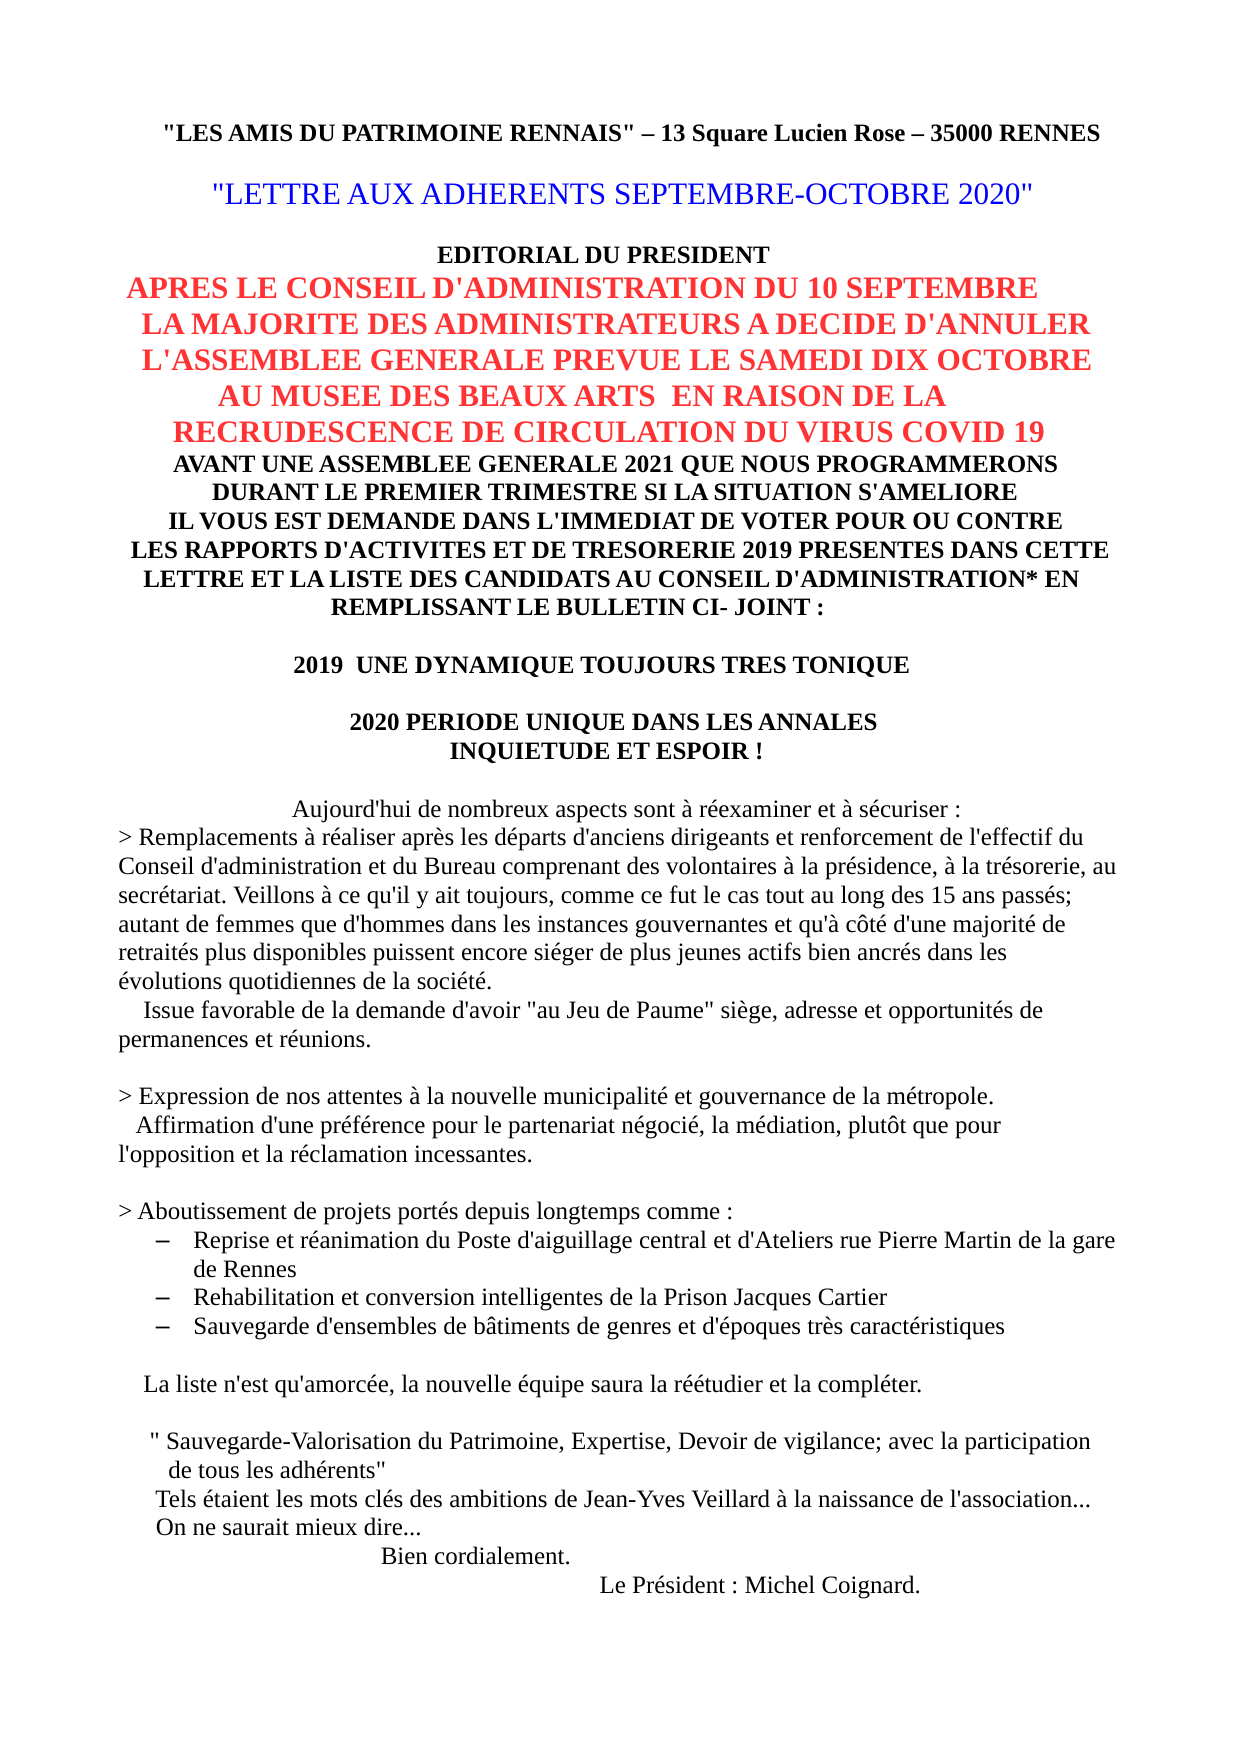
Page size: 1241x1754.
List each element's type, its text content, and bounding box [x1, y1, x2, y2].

text LA MAJORITE DES ADMINISTRATEURS A DECIDE D'ANNULER [118, 305, 1122, 341]
text Affirmation d'une préférence pour le partenariat négocié, la médiation, plutôt que pour l'opposition et la réclamation incessantes. [118, 1110, 1122, 1167]
list Reprise et réanimation du Poste d'aiguillage central et d'Ateliers rue Pierre Martin de la gare de Rennes [156, 1225, 1122, 1282]
text 2020 PERIODE UNIQUE DANS LES ANNALES [118, 707, 1122, 736]
text > Remplacements à réaliser après les départs d'anciens dirigeants et renforcement de l'effectif du [118, 822, 1122, 851]
text de tous les adhérents" [118, 1455, 1122, 1484]
text La liste n'est qu'amorcée, la nouvelle équipe saura la réétudier et la compléter. [118, 1369, 1122, 1397]
text 2019 UNE DYNAMIQUE TOUJOURS TRES TONIQUE [118, 650, 1122, 679]
text autant de femmes que d'hommes dans les instances gouvernantes et qu'à côté d'une majorité de retraités plus disponibles puissent encore siéger de plus jeunes actifs bien ancrés dans les [118, 909, 1122, 966]
text Le Président : Michel Coignard. [118, 1570, 1122, 1599]
text RECRUDESCENCE DE CIRCULATION DU VIRUS COVID 19 [118, 413, 1122, 449]
text Issue favorable de la demande d'avoir "au Jeu de Paume" siège, adresse et opportunités de permanences et réunions. [118, 995, 1122, 1052]
text On ne saurait mieux dire... [118, 1512, 1122, 1541]
text REMPLISSANT LE BULLETIN CI- JOINT : [118, 592, 1122, 621]
text Conseil d'administration et du Bureau comprenant des volontaires à la présidence, à la trésorerie, au secrétariat. Veillons à ce qu'il y ait toujours, comme ce fut le cas tout au long des 15 ans passés; [118, 851, 1122, 909]
text EDITORIAL DU PRESIDENT [118, 240, 1122, 269]
text "LES AMIS DU PATRIMOINE RENNAIS" – 13 Square Lucien Rose – 35000 RENNES [118, 118, 1122, 147]
text LES RAPPORTS D'ACTIVITES ET DE TRESORERIE 2019 PRESENTES DANS CETTE [118, 535, 1122, 564]
list Rehabilitation et conversion intelligentes de la Prison Jacques Cartier [156, 1282, 1122, 1311]
text L'ASSEMBLEE GENERALE PREVUE LE SAMEDI DIX OCTOBRE [118, 341, 1122, 377]
text Aujourd'hui de nombreux aspects sont à réexaminer et à sécuriser : [118, 794, 1122, 822]
text Bien cordialement. [118, 1541, 1122, 1570]
text APRES LE CONSEIL D'ADMINISTRATION DU 10 SEPTEMBRE [118, 269, 1122, 305]
text "LETTRE AUX ADHERENTS SEPTEMBRE-OCTOBRE 2020" [118, 176, 1122, 212]
text > Expression de nos attentes à la nouvelle municipalité et gouvernance de la métropole. [118, 1081, 1122, 1110]
text " Sauvegarde-Valorisation du Patrimoine, Expertise, Devoir de vigilance; avec la participation [118, 1426, 1122, 1455]
text AU MUSEE DES BEAUX ARTS EN RAISON DE LA [118, 377, 1122, 413]
text INQUIETUDE ET ESPOIR ! [118, 736, 1122, 765]
text LETTRE ET LA LISTE DES CANDIDATS AU CONSEIL D'ADMINISTRATION* EN [118, 564, 1122, 592]
text DURANT LE PREMIER TRIMESTRE SI LA SITUATION S'AMELIORE [118, 477, 1122, 506]
text IL VOUS EST DEMANDE DANS L'IMMEDIAT DE VOTER POUR OU CONTRE [118, 506, 1122, 535]
text > Aboutissement de projets portés depuis longtemps comme : [118, 1196, 1122, 1225]
text AVANT UNE ASSEMBLEE GENERALE 2021 QUE NOUS PROGRAMMERONS [118, 449, 1122, 477]
list Sauvegarde d'ensembles de bâtiments de genres et d'époques très caractéristiques [156, 1311, 1122, 1340]
text Tels étaient les mots clés des ambitions de Jean-Yves Veillard à la naissance de l'association... [118, 1484, 1122, 1512]
text évolutions quotidiennes de la société. [118, 966, 1122, 995]
